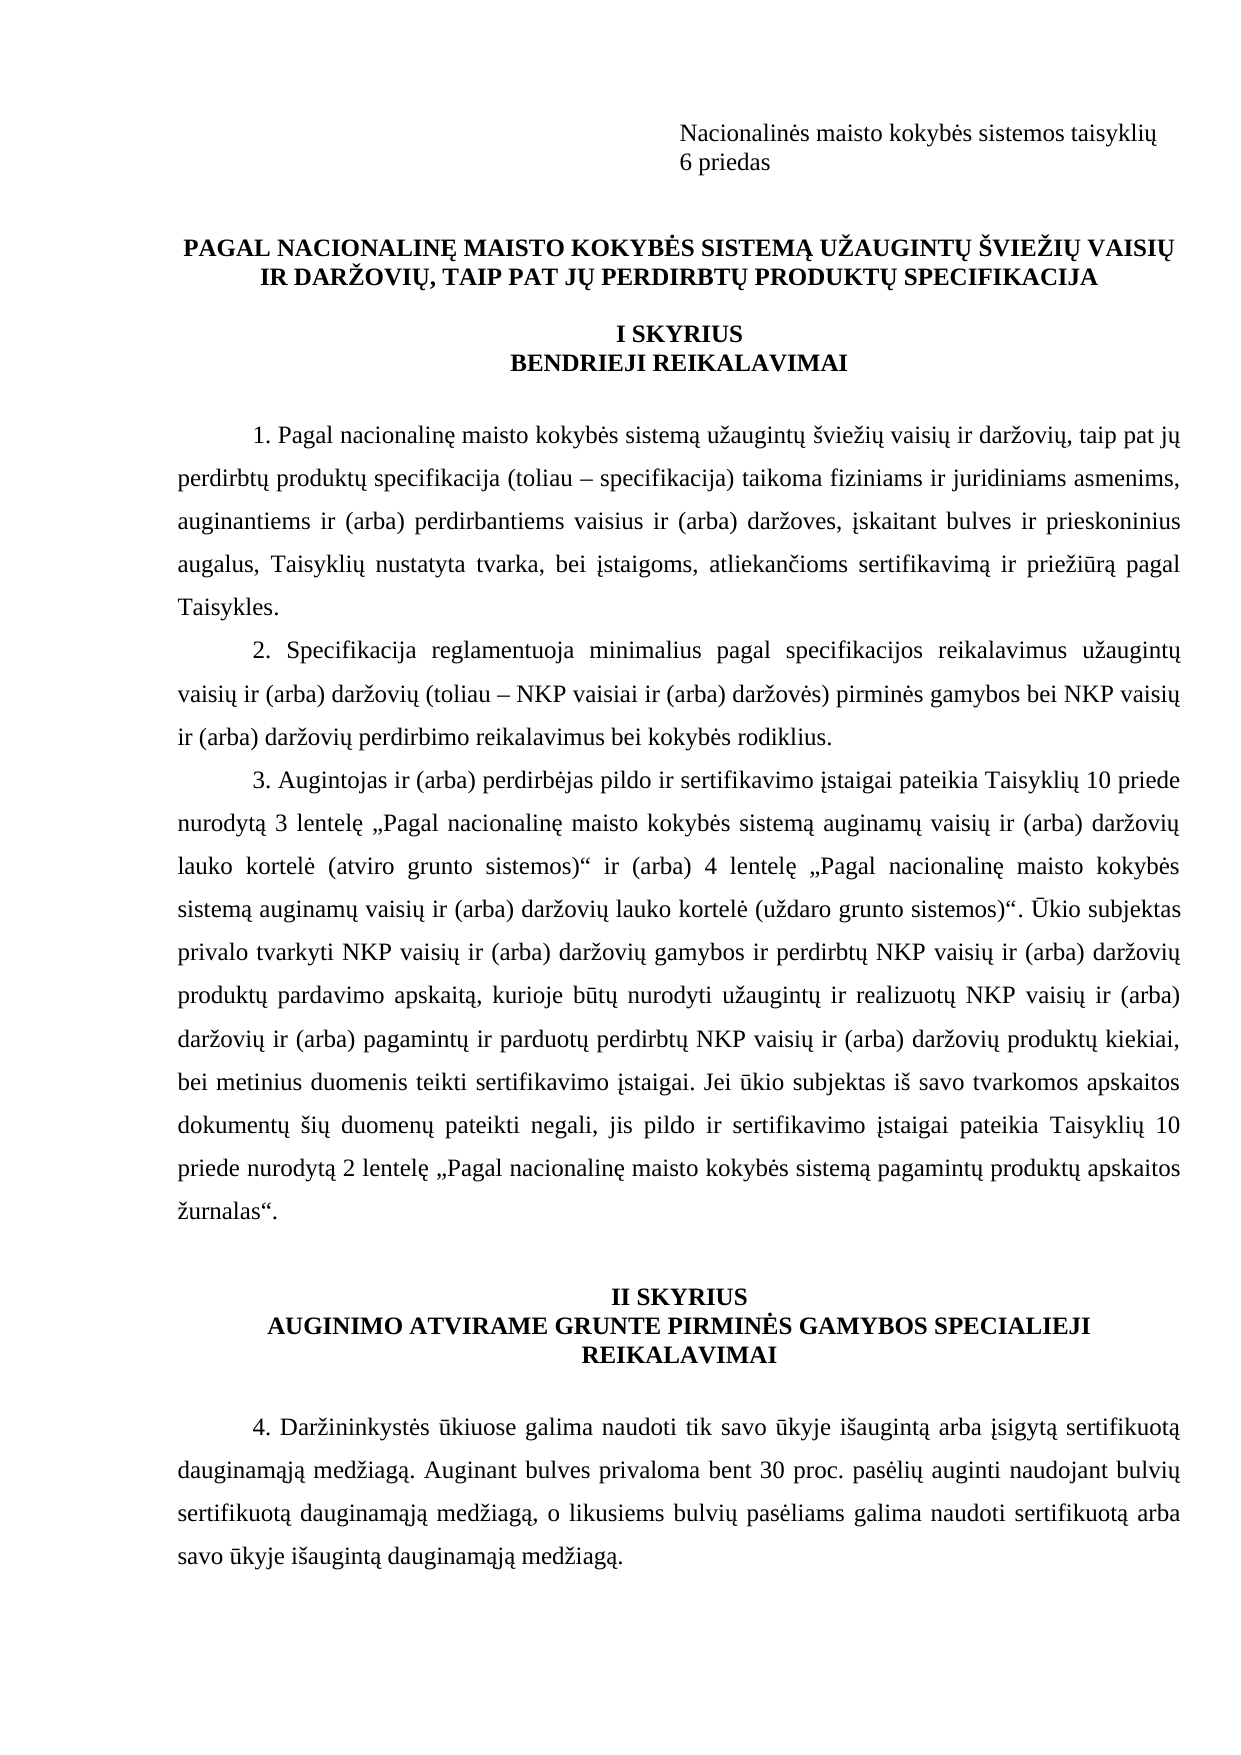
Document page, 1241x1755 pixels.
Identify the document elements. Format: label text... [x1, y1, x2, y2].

text 3. Augintojas ir (arba) perdirbėjas pildo ir sertifikavimo įstaigai pateikia Taisyklių 10 priede nurodytą 3 lentelę „Pagal nacionalinę maisto kokybės sistemą auginamų vaisių ir (arba) daržovių lauko kortelė (atviro grunto sistemos)“ ir (arba) 4 lentelę „Pagal nacionalinę maisto kokybės sistemą auginamų vaisių ir (arba) daržovių lauko kortelė (uždaro grunto sistemos)“. Ūkio subjektas privalo tvarkyti NKP vaisių ir (arba) daržovių gamybos ir perdirbtų NKP vaisių ir (arba) daržovių produktų pardavimo apskaitą, kurioje būtų nurodyti užaugintų ir realizuotų NKP vaisių ir (arba) daržovių ir (arba) pagamintų ir parduotų perdirbtų NKP vaisių ir (arba) daržovių produktų kiekiai, bei metinius duomenis teikti sertifikavimo įstaigai. Jei ūkio subjektas iš savo tvarkomos apskaitos dokumentų šių duomenų pateikti negali, jis pildo ir sertifikavimo įstaigai pateikia Taisyklių 10 priede nurodytą 2 lentelę „Pagal nacionalinę maisto kokybės sistemą pagamintų produktų apskaitos žurnalas“. [177, 765, 1181, 1225]
text AUGINIMO ATVIRAME GRUNTE PIRMINĖS GAMYBOS SPECIALIEJI REIKALAVIMAI [177, 1311, 1181, 1369]
text 2. Specifikacija reglamentuoja minimalius pagal specifikacijos reikalavimus užaugintų vaisių ir (arba) daržovių (toliau – NKP vaisiai ir (arba) daržovės) pirminės gamybos bei NKP vaisių ir (arba) daržovių perdirbimo reikalavimus bei kokybės rodiklius. [177, 636, 1181, 751]
text II SKYRIUS [177, 1282, 1181, 1311]
text 4. Daržininkystės ūkiuose galima naudoti tik savo ūkyje išaugintą arba įsigytą sertifikuotą dauginamąją medžiagą. Auginant bulves privaloma bent 30 proc. pasėlių auginti naudojant bulvių sertifikuotą dauginamąją medžiagą, o likusiems bulvių pasėliams galima naudoti sertifikuotą arba savo ūkyje išaugintą dauginamąją medžiagą. [177, 1412, 1181, 1570]
text 1. Pagal nacionalinę maisto kokybės sistemą užaugintų šviežių vaisių ir daržovių, taip pat jų perdirbtų produktų specifikacija (toliau – specifikacija) taikoma fiziniams ir juridiniams asmenims, auginantiems ir (arba) perdirbantiems vaisius ir (arba) daržoves, įskaitant bulves ir prieskoninius augalus, Taisyklių nustatyta tvarka, bei įstaigoms, atliekančioms sertifikavimą ir priežiūrą pagal Taisykles. [177, 420, 1181, 621]
text PAGAL NACIONALINĘ MAISTO KOKYBĖS SISTEMĄ UŽAUGINTŲ ŠVIEŽIŲ VAISIŲ IR DARŽOVIŲ, TAIP PAT JŲ PERDIRBTŲ PRODUKTŲ SPECIFIKACIJA [177, 233, 1181, 291]
text 6 priedas [679, 147, 1181, 176]
text Nacionalinės maisto kokybės sistemos taisyklių [679, 118, 1181, 147]
text BENDRIEJI REIKALAVIMAI [177, 348, 1181, 377]
text I SKYRIUS [177, 319, 1181, 348]
